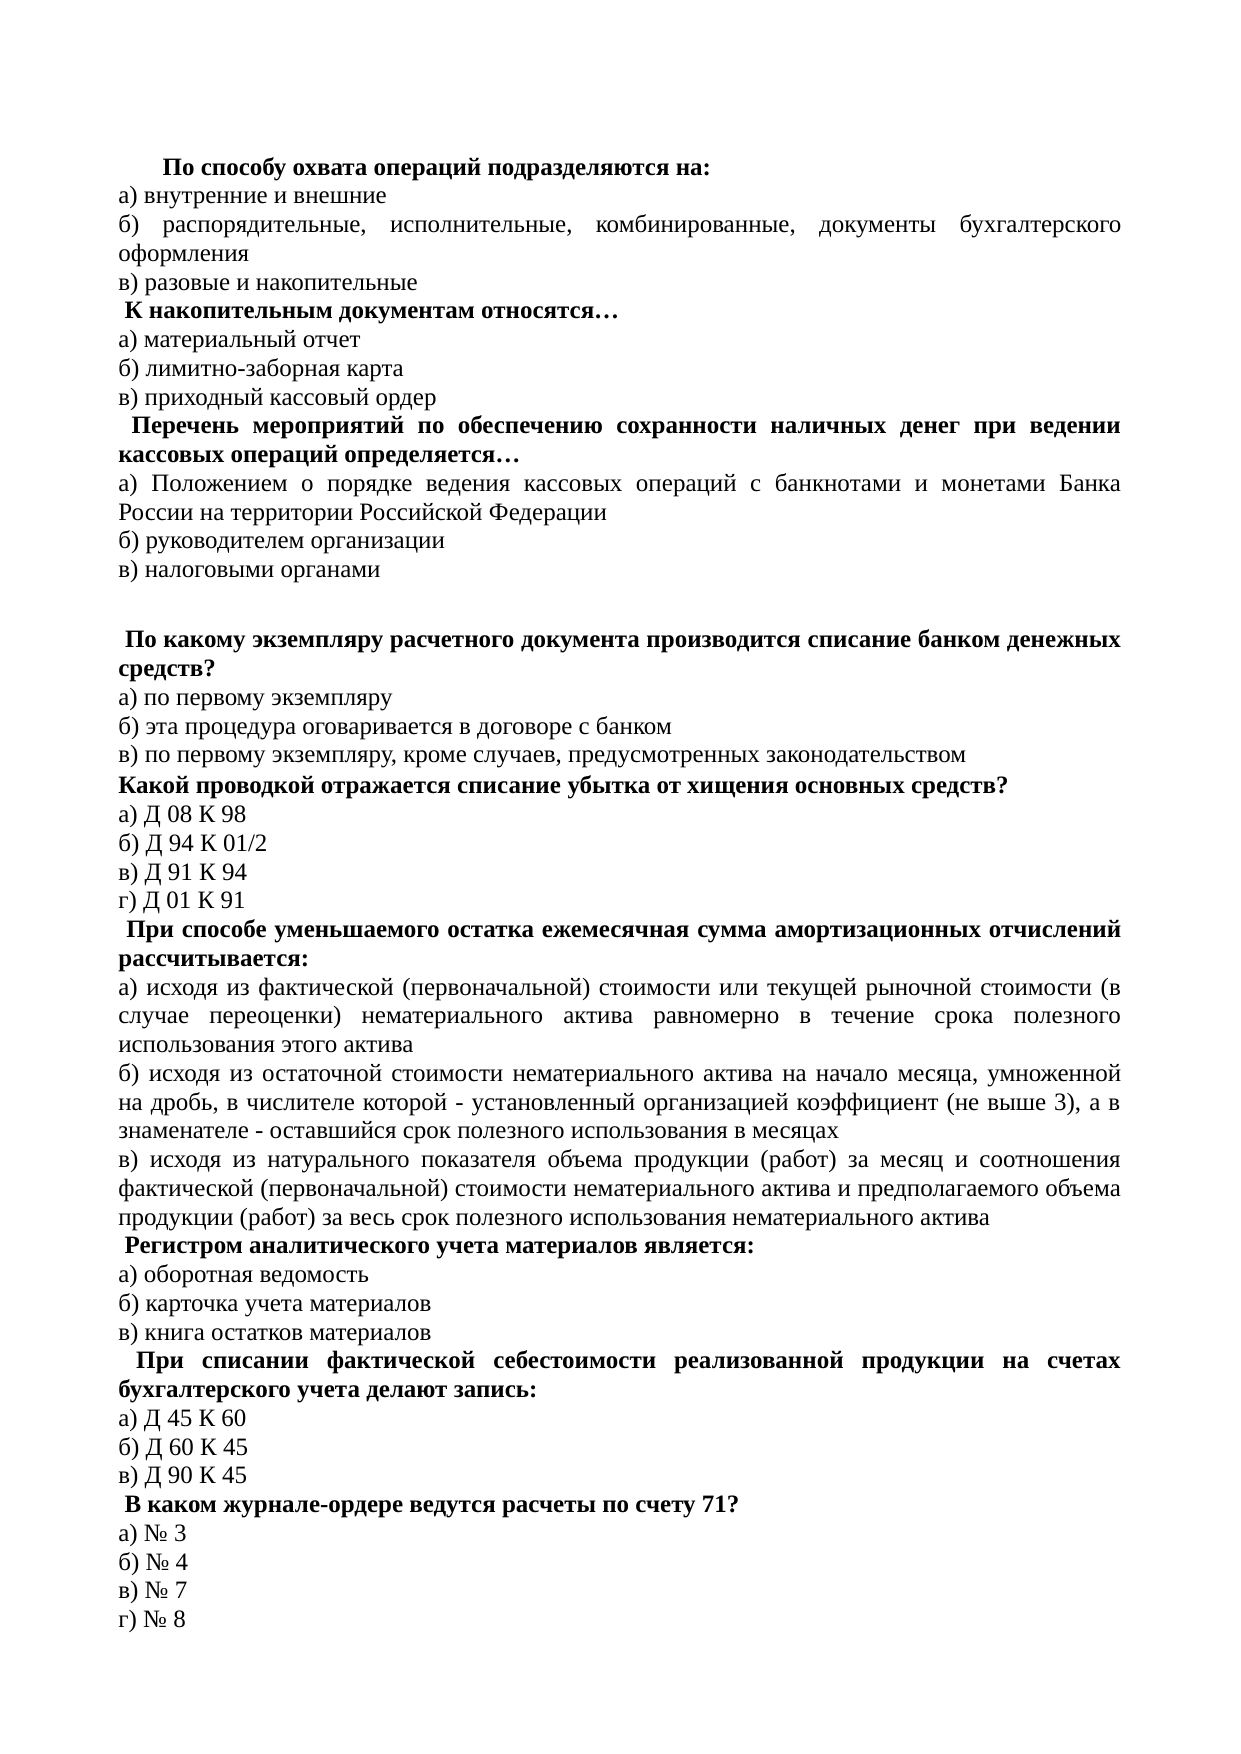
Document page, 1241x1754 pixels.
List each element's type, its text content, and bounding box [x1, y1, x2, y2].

text б) карточка учета материалов [118, 1288, 1122, 1317]
text Регистром аналитического учета материалов является: [118, 1230, 1122, 1259]
text а) материальный отчет [118, 324, 1122, 353]
text а) Д 45 К 60 [118, 1403, 1122, 1432]
text б) распорядительные, исполнительные, комбинированные, документы бухгалтерского оформления [118, 209, 1122, 267]
text в) Д 91 К 94 [118, 857, 1122, 885]
text б) Д 60 К 45 [118, 1432, 1122, 1460]
text а) № 3 [118, 1518, 1122, 1547]
text в) исходя из натурального показателя объема продукции (работ) за месяц и соотношения фактической (первоначальной) стоимости нематериального актива и предполагаемого объема продукции (работ) за весь срок полезного использования нематериального актива [118, 1144, 1122, 1230]
text В каком журнале-ордере ведутся расчеты по счету 71? [118, 1489, 1122, 1518]
text б) лимитно-заборная карта [118, 353, 1122, 382]
text а) оборотная ведомость [118, 1259, 1122, 1288]
text б) № 4 [118, 1547, 1122, 1575]
text в) книга остатков материалов [118, 1317, 1122, 1345]
text б) эта процедура оговаривается в договоре с банком [118, 711, 1122, 739]
text Какой проводкой отражается списание убытка от хищения основных средств? [118, 770, 1122, 799]
text в) по первому экземпляру, кроме случаев, предусмотренных законодательством [118, 739, 1122, 768]
text в) приходный кассовый ордер [118, 382, 1122, 410]
text в) разовые и накопительные [118, 267, 1122, 295]
text г) Д 01 К 91 [118, 885, 1122, 914]
text б) исходя из остаточной стоимости нематериального актива на начало месяца, умноженной на дробь, в числителе которой - установленный организацией коэффициент (не выше 3), а в знаменателе - оставшийся срок полезного использования в месяцах [118, 1058, 1122, 1144]
text б) Д 94 К 01/2 [118, 828, 1122, 857]
list По способу охвата операций подразделяются на: [118, 152, 1122, 180]
text б) руководителем организации [118, 525, 1122, 554]
text По какому экземпляру расчетного документа производится списание банком денежных средств? [118, 624, 1122, 682]
text а) Д 08 К 98 [118, 799, 1122, 828]
text а) исходя из фактической (первоначальной) стоимости или текущей рыночной стоимости (в случае переоценки) нематериального актива равномерно в течение срока полезного использования этого актива [118, 972, 1122, 1058]
text а) внутренние и внешние [118, 180, 1122, 209]
text При способе уменьшаемого остатка ежемесячная сумма амортизационных отчислений рассчитывается: [118, 914, 1122, 972]
text в) № 7 [118, 1575, 1122, 1604]
text При списании фактической себестоимости реализованной продукции на счетах бухгалтерского учета делают запись: [118, 1345, 1122, 1403]
text а) по первому экземпляру [118, 682, 1122, 711]
text а) Положением о порядке ведения кассовых операций с банкнотами и монетами Банка России на территории Российской Федерации [118, 468, 1122, 525]
text г) № 8 [118, 1604, 1122, 1633]
text в) налоговыми органами [118, 554, 1122, 583]
text в) Д 90 К 45 [118, 1460, 1122, 1489]
text К накопительным документам относятся… [118, 295, 1122, 324]
text Перечень мероприятий по обеспечению сохранности наличных денег при ведении кассовых операций определяется… [118, 410, 1122, 468]
